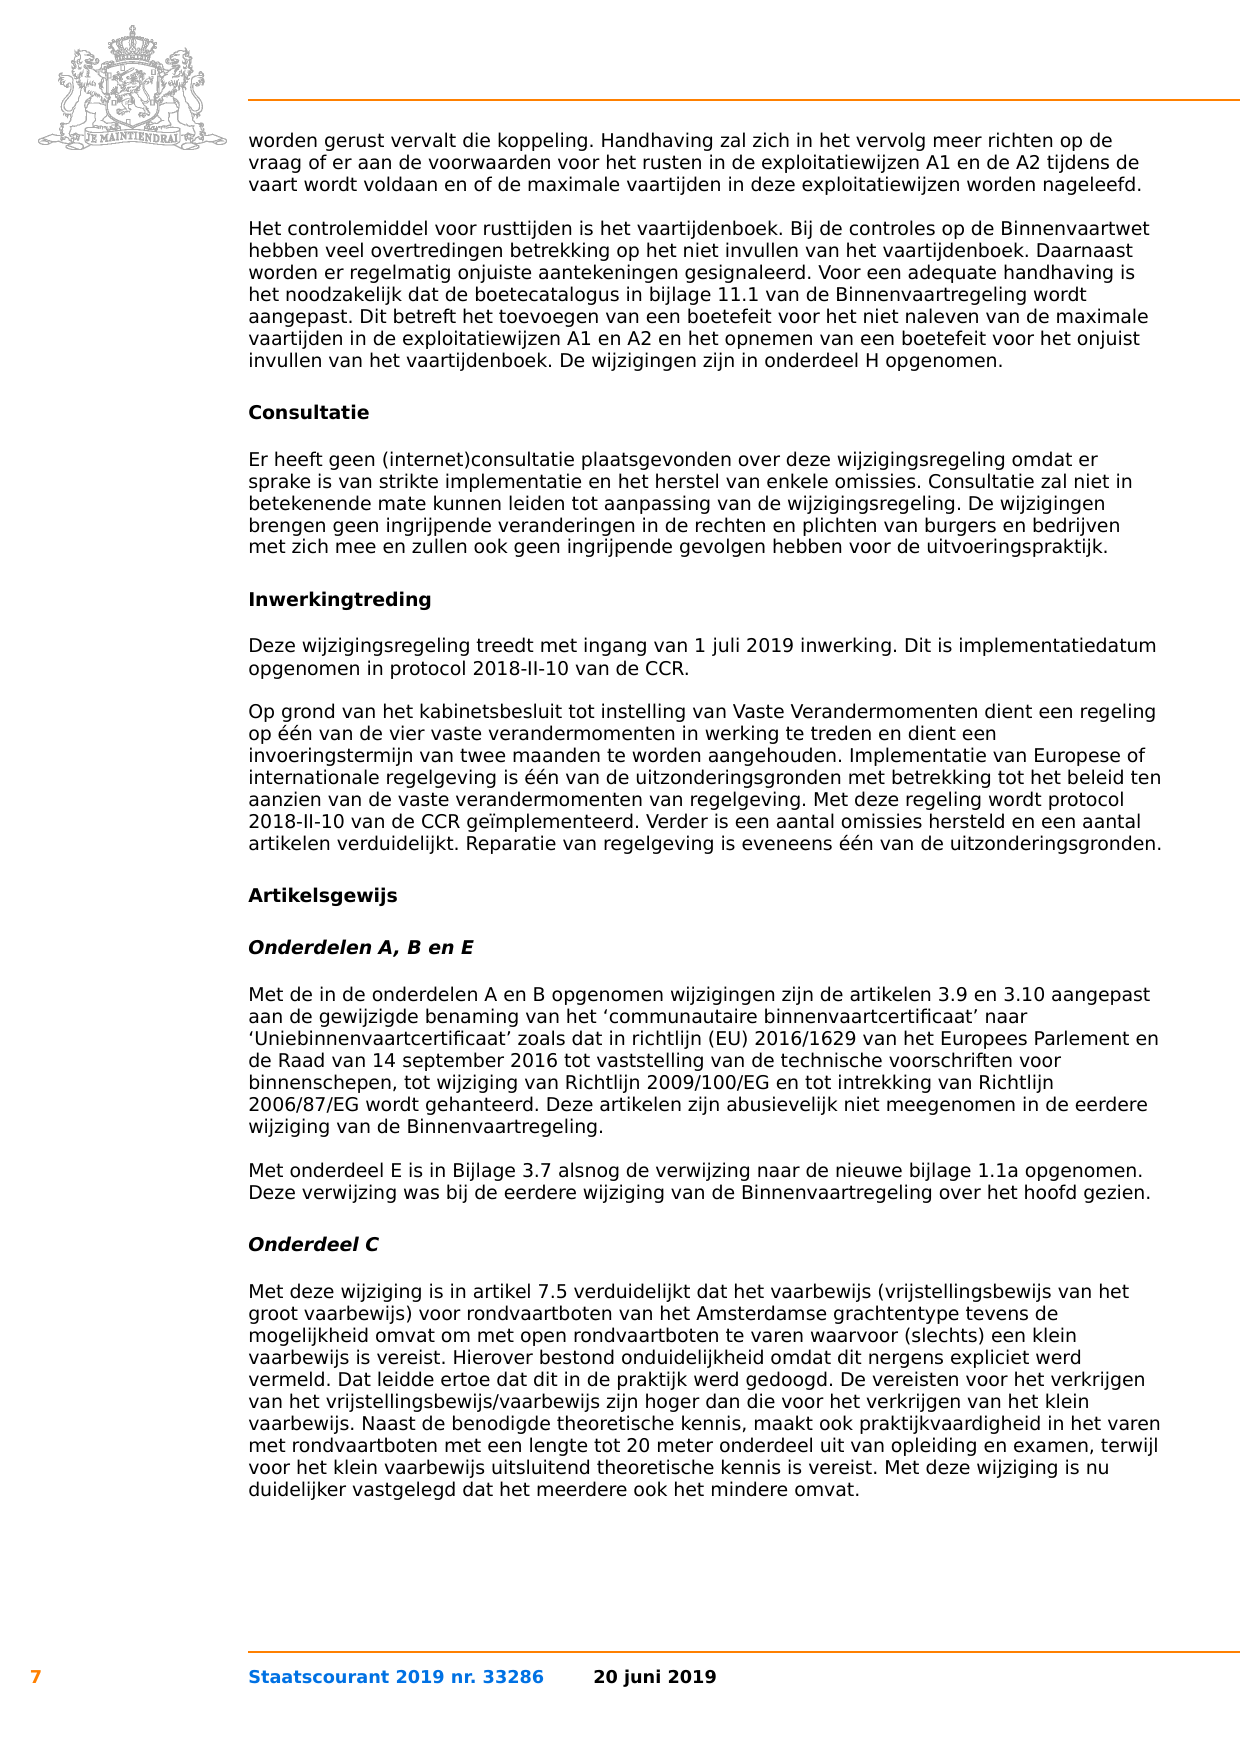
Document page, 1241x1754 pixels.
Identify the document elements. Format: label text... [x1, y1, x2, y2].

text Met onderdeel E is in Bijlage 3.7 alsnog de verwijzing naar de nieuwe bijlage 1.1a opgenomen. Deze verwijzing was bij de eerdere wijziging van de Binnenvaartregeling over het hoofd gezien. [248, 1160, 1163, 1204]
text Er heeft geen (internet)consultatie plaatsgevonden over deze wijzigingsregeling omdat er sprake is van strikte implementatie en het herstel van enkele omissies. Consultatie zal niet in betekenende mate kunnen leiden tot aanpassing van de wijzigingsregeling. De wijzigingen brengen geen ingrijpende veranderingen in de rechten en plichten van burgers en bedrijven met zich mee en zullen ook geen ingrijpende gevolgen hebben voor de uitvoeringspraktijk. [248, 448, 1163, 558]
subtitle Artikelsgewijs [248, 885, 1163, 907]
text Het controlemiddel voor rusttijden is het vaartijdenboek. Bij de controles op de Binnenvaartwet hebben veel overtredingen betrekking op het niet invullen van het vaartijdenboek. Daarnaast worden er regelmatig onjuiste aantekeningen gesignaleerd. Voor een adequate handhaving is het noodzakelijk dat de boetecatalogus in bijlage 11.1 van de Binnenvaartregeling wordt aangepast. Dit betreft het toevoegen van een boetefeit voor het niet naleven van de maximale vaartijden in de exploitatiewijzen A1 en A2 en het opnemen van een boetefeit voor het onjuist invullen van het vaartijdenboek. De wijzigingen zijn in onderdeel H opgenomen. [248, 218, 1163, 372]
subtitle Consultatie [248, 402, 1163, 423]
text Op grond van het kabinetsbesluit tot instelling van Vaste Verandermomenten dient een regeling op één van de vier vaste verandermomenten in werking te treden en dient een invoeringstermijn van twee maanden te worden aangehouden. Implementatie van Europese of internationale regelgeving is één van de uitzonderingsgronden met betrekking tot het beleid ten aanzien van de vaste verandermomenten van regelgeving. Met deze regeling wordt protocol 2018-II-10 van de CCR geïmplementeerd. Verder is een aantal omissies hersteld en een aantal artikelen verduidelijkt. Reparatie van regelgeving is eveneens één van de uitzonderingsgronden. [248, 701, 1163, 855]
text Deze wijzigingsregeling treedt met ingang van 1 juli 2019 inwerking. Dit is implementatiedatum opgenomen in protocol 2018-II-10 van de CCR. [248, 635, 1163, 679]
subtitle Onderdeel C [248, 1234, 1163, 1256]
text worden gerust vervalt die koppeling. Handhaving zal zich in het vervolg meer richten op de vraag of er aan de voorwaarden voor het rusten in de exploitatiewijzen A1 en de A2 tijdens de vaart wordt voldaan en of de maximale vaartijden in deze exploitatiewijzen worden nageleefd. [248, 130, 1163, 196]
picture [38, 25, 227, 150]
subtitle Inwerkingtreding [248, 588, 1163, 610]
text Met deze wijziging is in artikel 7.5 verduidelijkt dat het vaarbewijs (vrijstellingsbewijs van het groot vaarbewijs) voor rondvaartboten van het Amsterdamse grachtentype tevens de mogelijkheid omvat om met open rondvaartboten te varen waarvoor (slechts) een klein vaarbewijs is vereist. Hierover bestond onduidelijkheid omdat dit nergens expliciet werd vermeld. Dat leidde ertoe dat dit in de praktijk werd gedoogd. De vereisten voor het verkrijgen van het vrijstellingsbewijs/vaarbewijs zijn hoger dan die voor het verkrijgen van het klein vaarbewijs. Naast de benodigde theoretische kennis, maakt ook praktijkvaardigheid in het varen met rondvaartboten met een lengte tot 20 meter onderdeel uit van opleiding en examen, terwijl voor het klein vaarbewijs uitsluitend theoretische kennis is vereist. Met deze wijziging is nu duidelijker vastgelegd dat het meerdere ook het mindere omvat. [248, 1281, 1163, 1501]
subtitle Onderdelen A, B en E [248, 937, 1163, 959]
text Met de in de onderdelen A en B opgenomen wijzigingen zijn de artikelen 3.9 en 3.10 aangepast aan de gewijzigde benaming van het ‘communautaire binnenvaartcertificaat’ naar ‘Uniebinnenvaartcertificaat’ zoals dat in richtlijn (EU) 2016/1629 van het Europees Parlement en de Raad van 14 september 2016 tot vaststelling van de technische voorschriften voor binnenschepen, tot wijziging van Richtlijn 2009/100/EG en tot intrekking van Richtlijn 2006/87/EG wordt gehanteerd. Deze artikelen zijn abusievelijk niet meegenomen in de eerdere wijziging van de Binnenvaartregeling. [248, 984, 1163, 1138]
